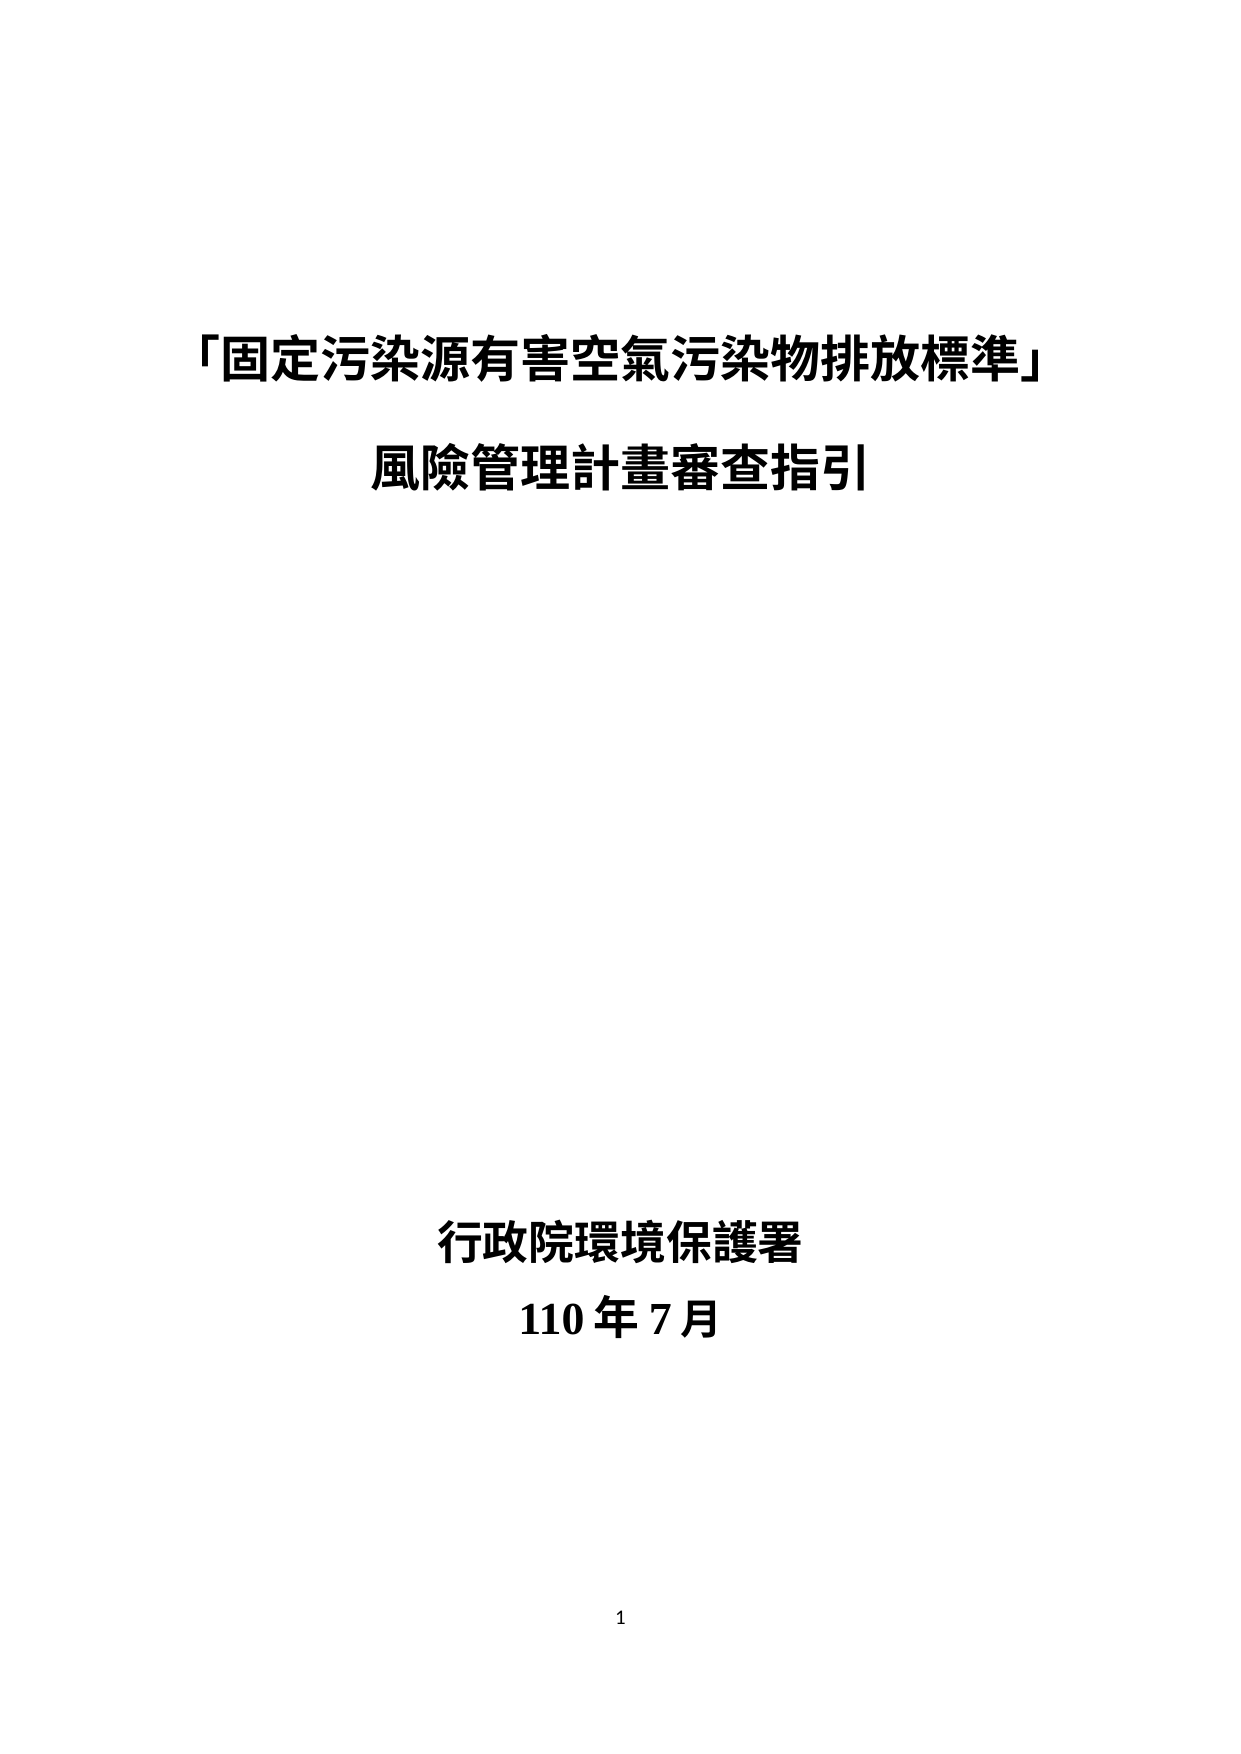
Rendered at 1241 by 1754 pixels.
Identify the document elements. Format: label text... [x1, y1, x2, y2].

text 110年7月 [118, 1277, 1122, 1352]
text 「固定污染源有害空氣污染物排放標準」 [118, 320, 1122, 392]
text 行政院環境保護署 [118, 1202, 1122, 1277]
text 風險管理計畫審查指引 [118, 428, 1122, 501]
